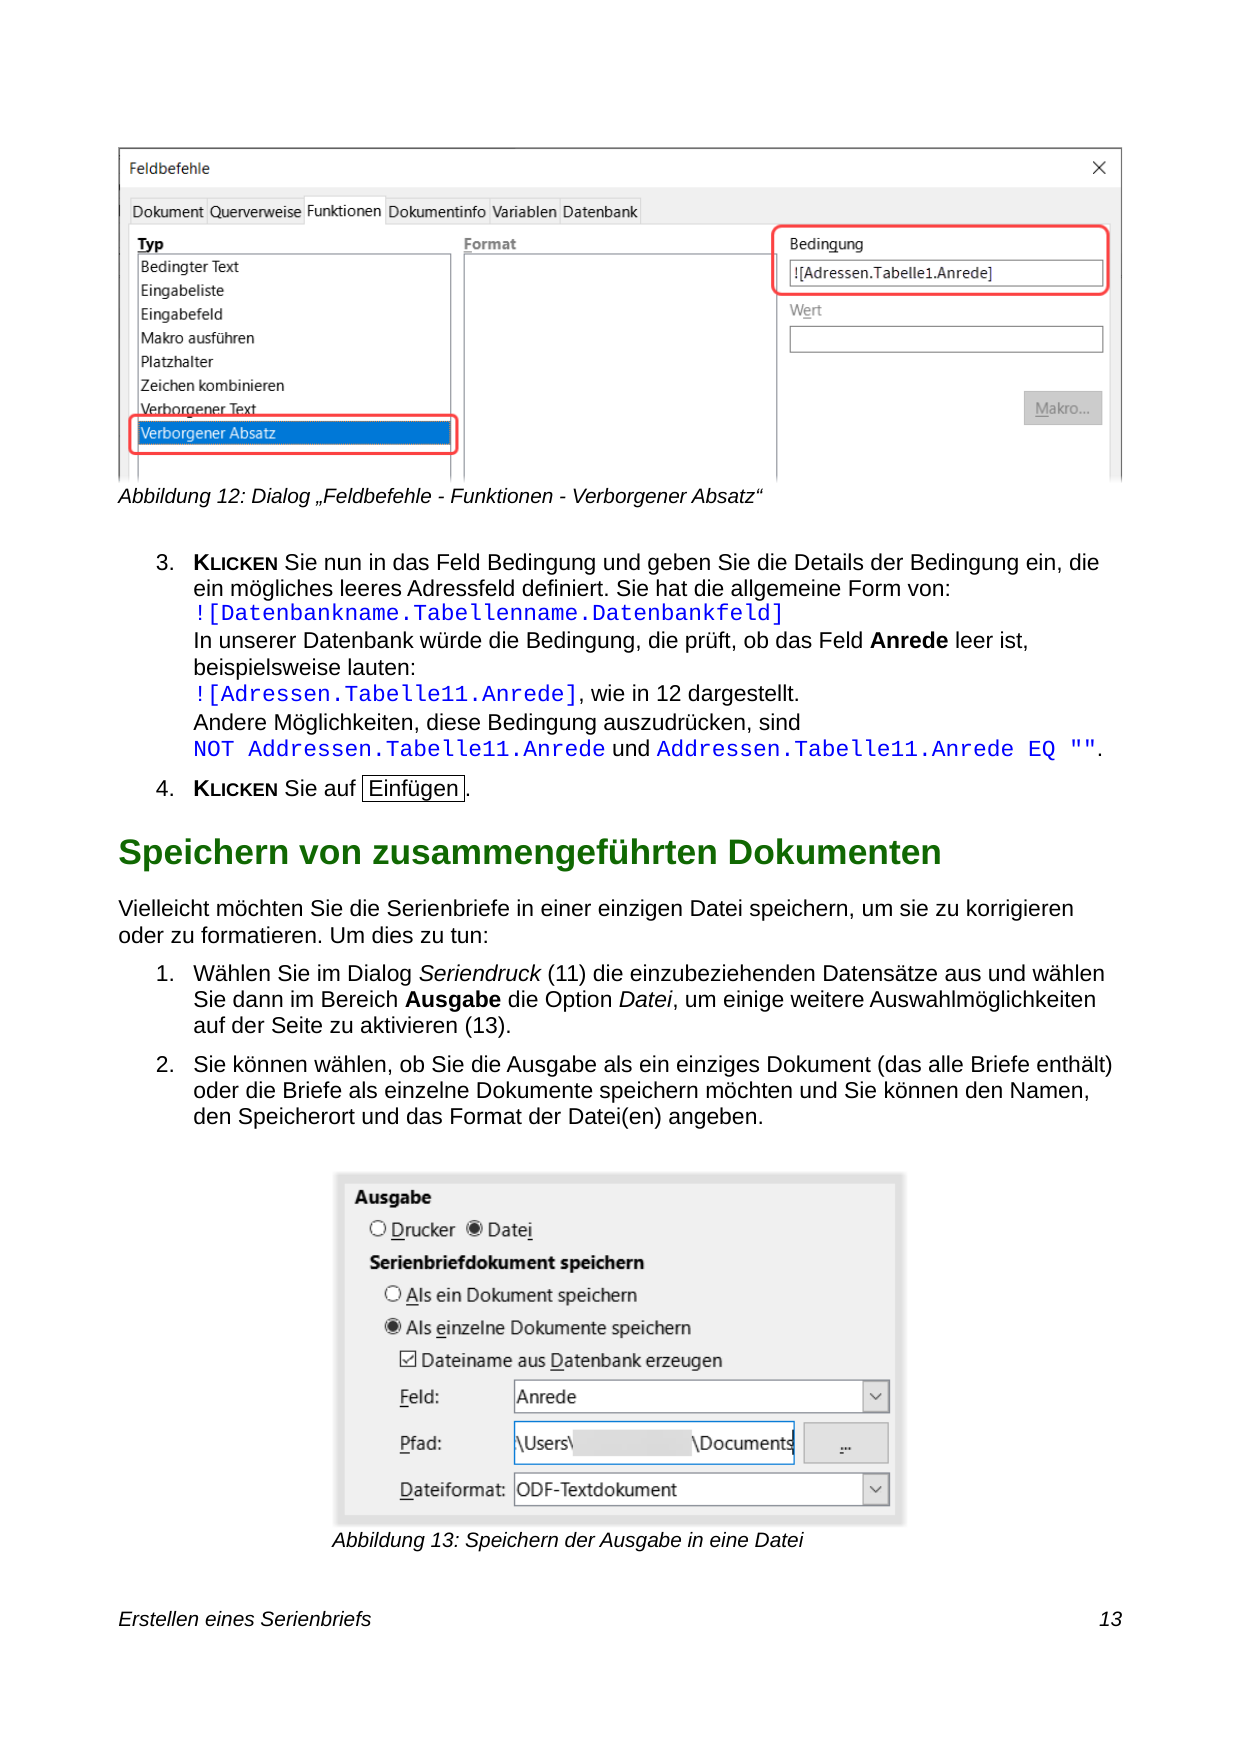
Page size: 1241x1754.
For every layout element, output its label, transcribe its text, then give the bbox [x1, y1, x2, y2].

text Abbildung 12: Dialog „Feldbefehle - Funktionen - Verborgener Absatz“ [118, 484, 1122, 507]
list Sie können wählen, ob Sie die Ausgabe als ein einziges Dokument (das alle Briefe enthält) oder die Briefe als einzelne Dokumente speichern möchten und Sie können den Namen, den Speicherort und das Format der Datei(en) angeben. [156, 1051, 1122, 1129]
text Vielleicht möchten Sie die Serienbriefe in einer einzigen Datei speichern, um sie zu korrigieren oder zu formatieren. Um dies zu tun: [118, 895, 1122, 948]
list Klicken Sie nun in das Feld Bedingung und geben Sie die Details der Bedingung ein, die ein mögliches leeres Adressfeld definiert. Sie hat die allgemeine Form von: ![Datenbankname.Tabellenname.Datenbankfeld] In unserer Datenbank würde die Bedingung, die prüft, ob das Feld Anrede leer ist, beispielsweise lauten: ![Adressen.Tabelle11.Anrede], wie in Abbildung 12 dargestellt. Andere Möglichkeiten, diese Bedingung auszudrücken, sind NOT Addressen.Tabelle11.Anrede und Addressen.Tabelle11.Anrede EQ "". [156, 549, 1122, 763]
list Klicken Sie auf Einfügen. [363, 776, 464, 801]
picture [332, 1170, 909, 1529]
list Wählen Sie im Dialog Seriendruck (Abbildung 11) die einzubeziehenden Datensätze aus und wählen Sie dann im Bereich Ausgabe die Option Datei, um einige weitere Auswahlmöglichkeiten auf der Seite zu aktivieren (Abbildung 13). [156, 960, 1122, 1039]
subtitle Speichern von zusammengeführten Dokumenten [118, 831, 1122, 872]
picture [118, 147, 1123, 484]
text Abbildung 13: Speichern der Ausgabe in eine Datei [332, 1529, 908, 1552]
list Klicken Sie auf Einfügen. [156, 775, 362, 801]
list Klicken Sie auf Einfügen. [465, 775, 1122, 801]
